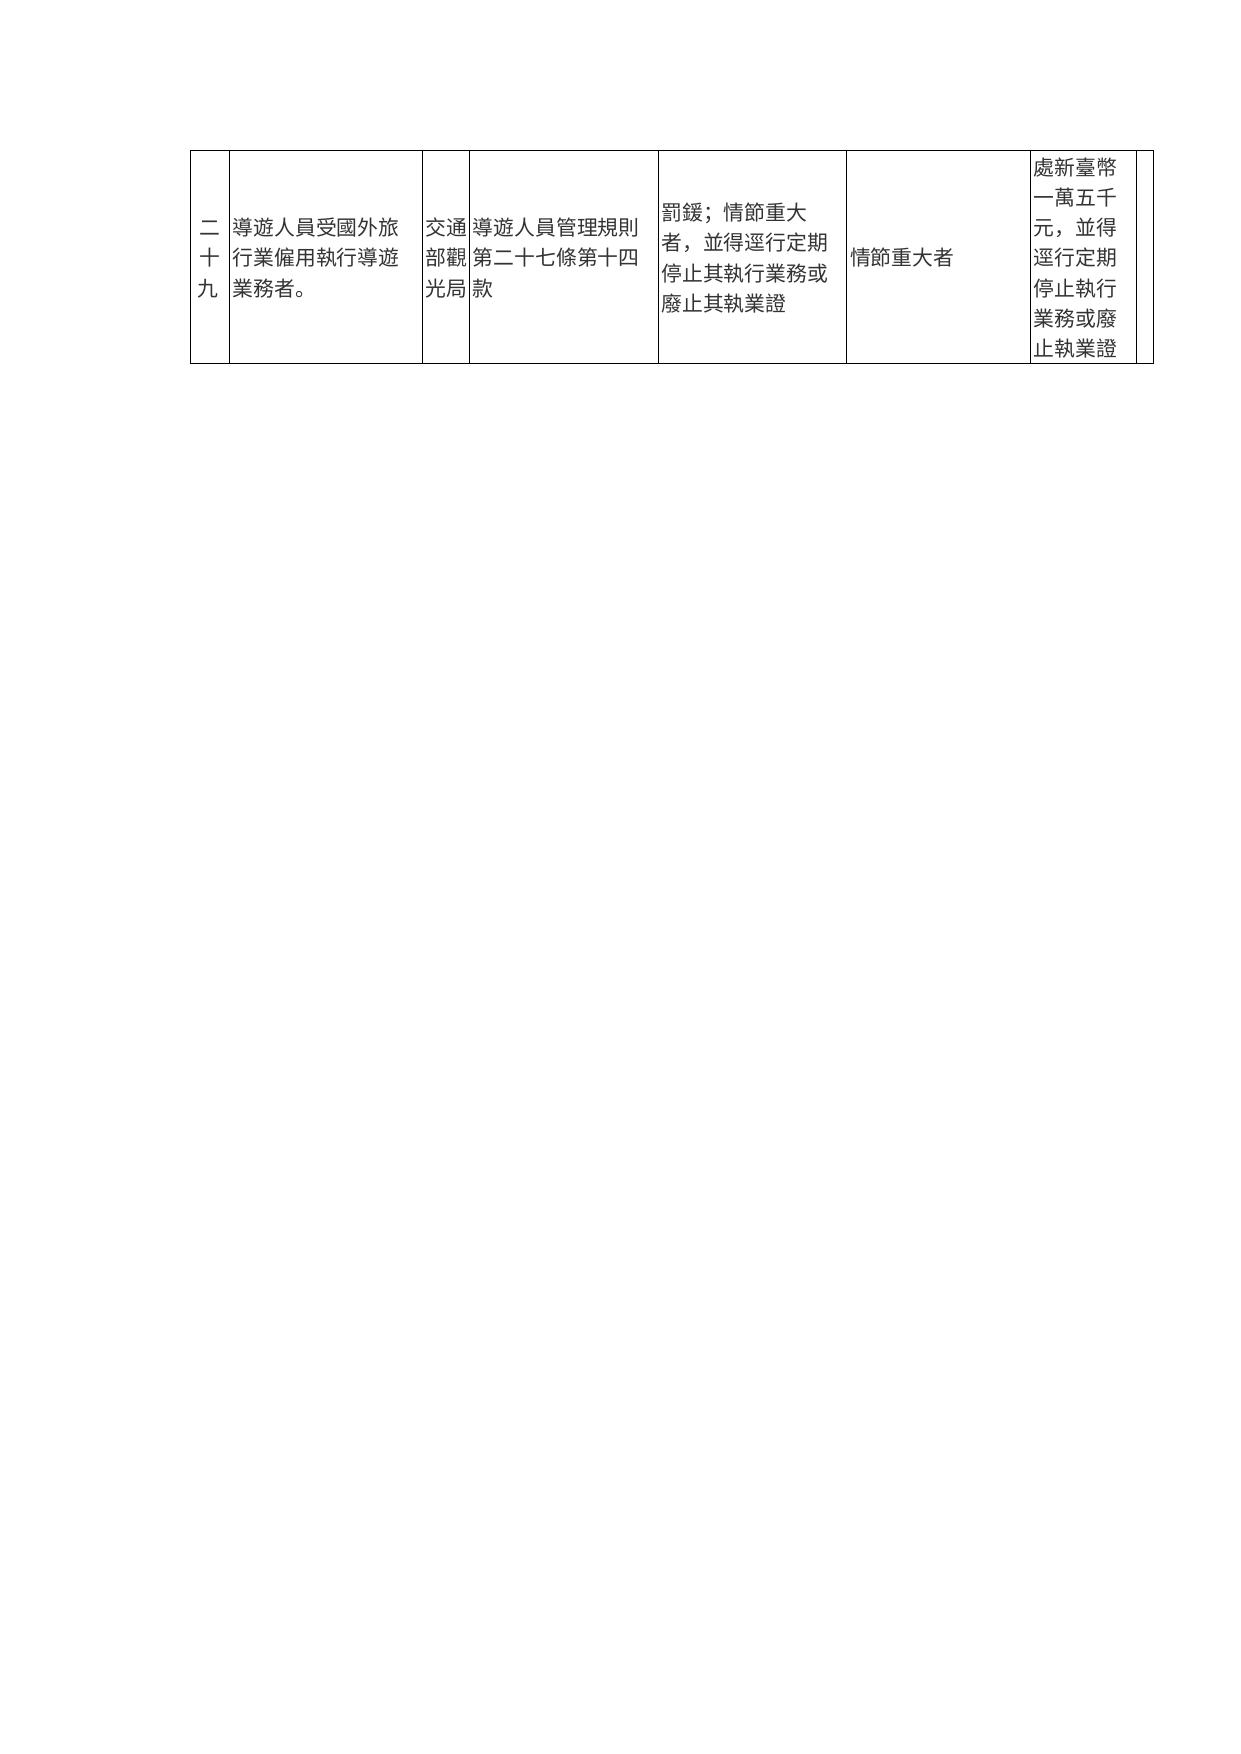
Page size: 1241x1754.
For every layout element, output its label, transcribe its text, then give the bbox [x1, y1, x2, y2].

table_cell 導遊人員管理規則第二十七條第十四款 [470, 151, 658, 362]
table_cell 處新臺幣一萬五千元，並得逕行定期停止執行業務或廢止執業證 [1031, 151, 1136, 362]
table_cell 二十九 [191, 151, 229, 362]
table_cell 情節重大者 [847, 151, 1030, 362]
table_cell 交通部觀光局 [423, 151, 469, 362]
table_cell 導遊人員受國外旅行業僱用執行導遊業務者。 [230, 151, 422, 362]
table_cell [1137, 151, 1153, 362]
table_cell 罰鍰；情節重大者，並得逕行定期停止其執行業務或廢止其執業證 [659, 151, 846, 362]
